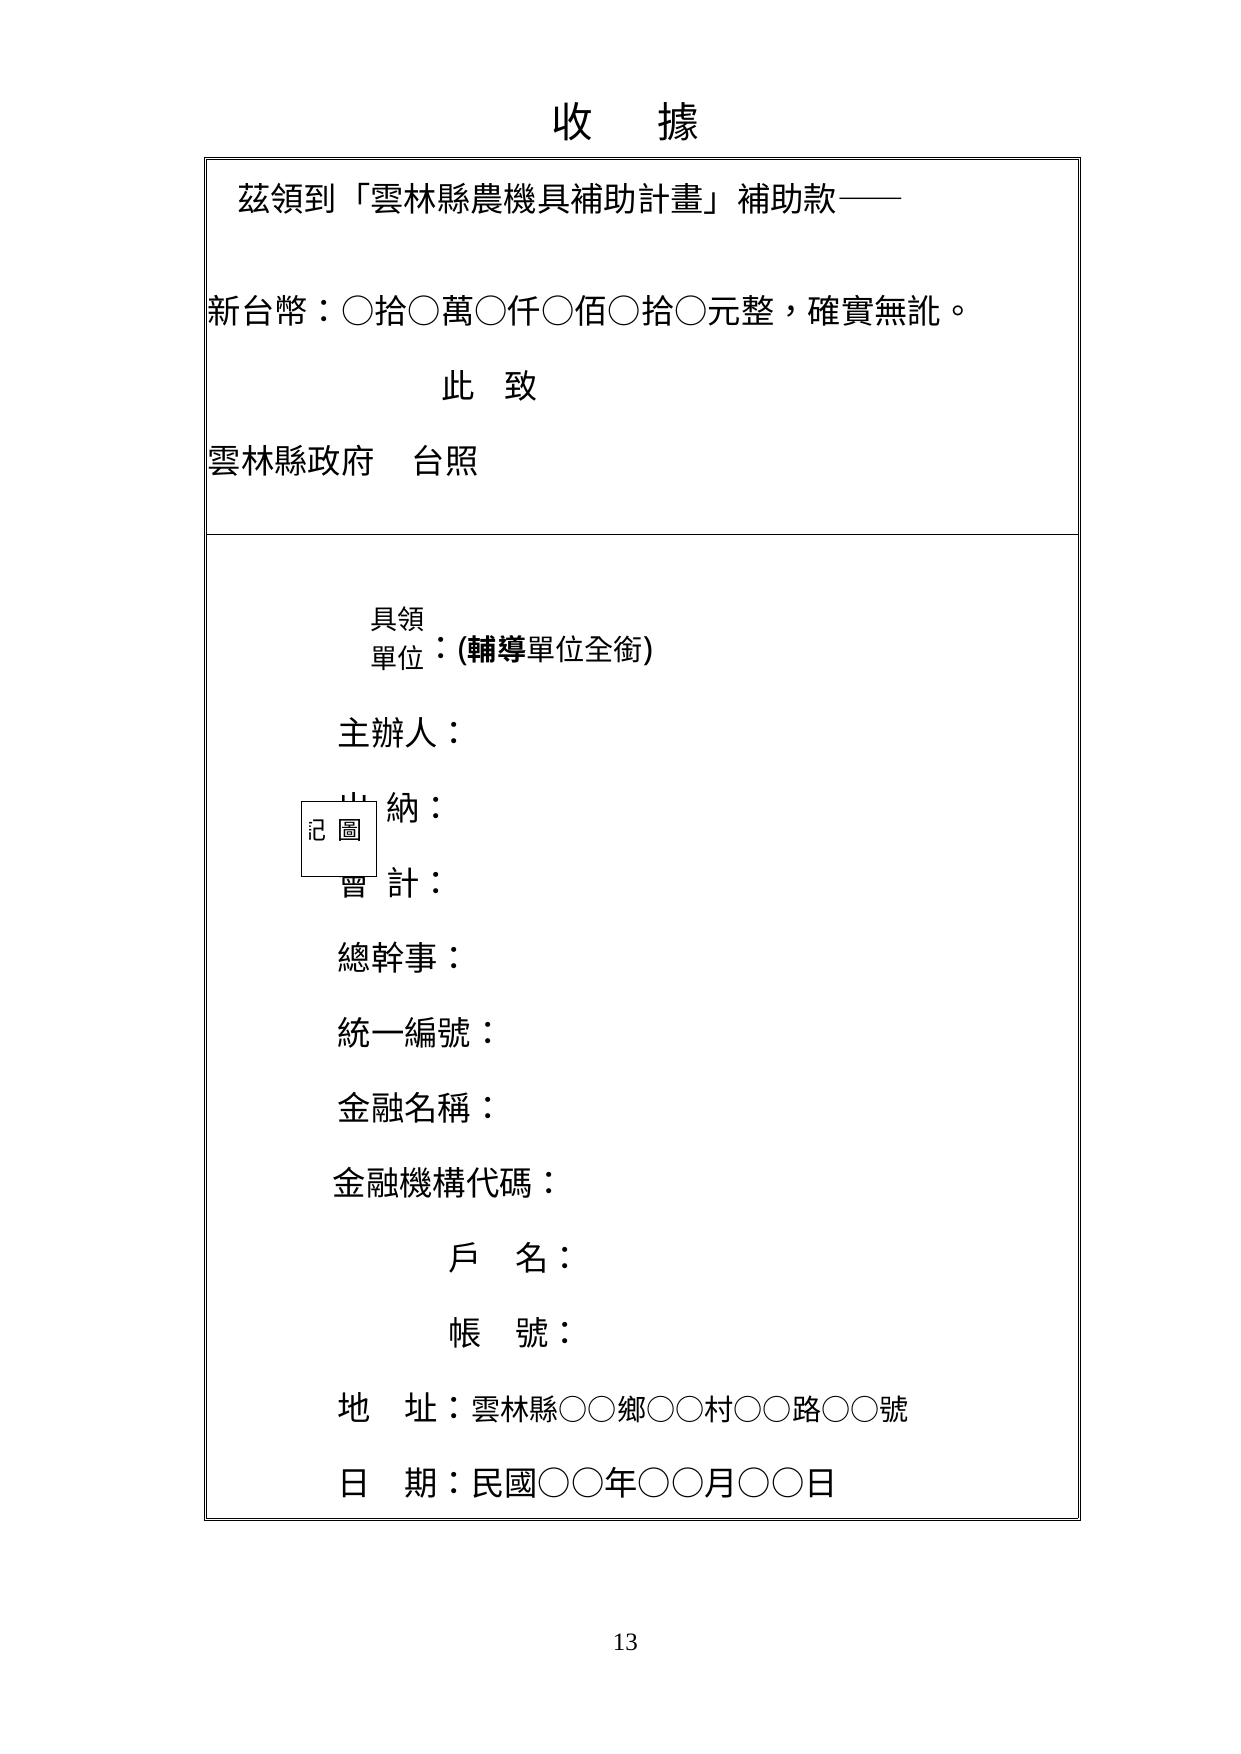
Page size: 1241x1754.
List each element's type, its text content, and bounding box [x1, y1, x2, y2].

table_cell 具領單位：(輔導單位全銜) 主辦人： 出 納： 會 計： 總幹事： 統一編號： 金融名稱： 金融機構代碼： 戶 名： 帳 號： 地 址：雲林縣○○鄉○○村○○路○○號 日 期：民國○○年○○月○○日 [207, 535, 1078, 1518]
table_header 茲領到「雲林縣農機具補助計畫」補助款—— 新台幣：○拾○萬○仟○佰○拾○元整，確實無訛。 此 致 雲林縣政府 台照 [207, 160, 1078, 534]
text 收 據 [138, 82, 1113, 157]
